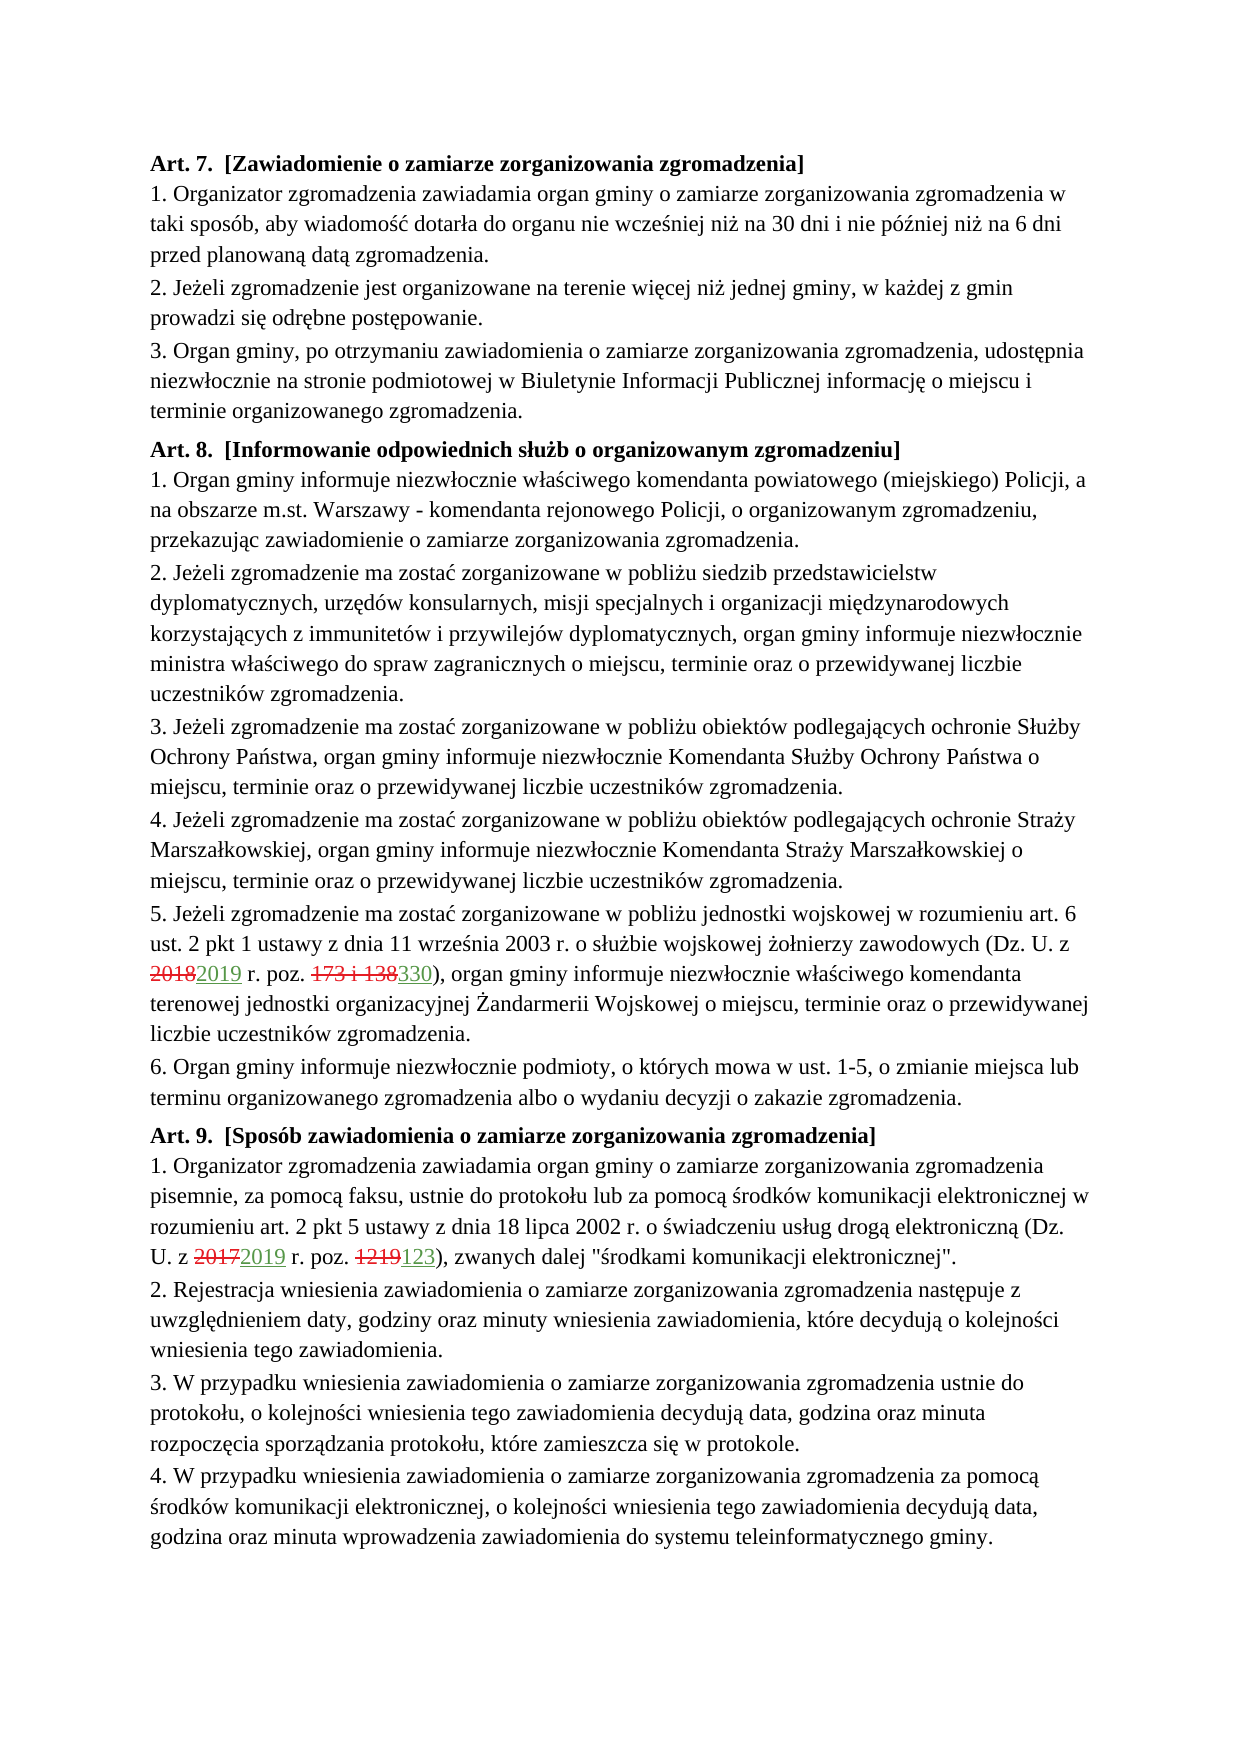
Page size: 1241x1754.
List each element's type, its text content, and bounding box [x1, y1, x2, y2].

text 2. Jeżeli zgromadzenie ma zostać zorganizowane w pobliżu siedzib przedstawicielstw dyplomatycznych, urzędów konsularnych, misji specjalnych i organizacji międzynarodowych korzystających z immunitetów i przywilejów dyplomatycznych, organ gminy informuje niezwłocznie ministra właściwego do spraw zagranicznych o miejscu, terminie oraz o przewidywanej liczbie uczestników zgromadzenia. [150, 559, 1090, 706]
text 1. Organizator zgromadzenia zawiadamia organ gminy o zamiarze zorganizowania zgromadzenia w taki sposób, aby wiadomość dotarła do organu nie wcześniej niż na 30 dni i nie później niż na 6 dni przed planowaną datą zgromadzenia. [150, 180, 1090, 267]
text 3. Jeżeli zgromadzenie ma zostać zorganizowane w pobliżu obiektów podlegających ochronie Służby Ochrony Państwa, organ gminy informuje niezwłocznie Komendanta Służby Ochrony Państwa o miejscu, terminie oraz o przewidywanej liczbie uczestników zgromadzenia. [150, 713, 1090, 800]
text 1. Organizator zgromadzenia zawiadamia organ gminy o zamiarze zorganizowania zgromadzenia pisemnie, za pomocą faksu, ustnie do protokołu lub za pomocą środków komunikacji elektronicznej w rozumieniu art. 2 pkt 5 ustawy z dnia 18 lipca 2002 r. o świadczeniu usług drogą elektroniczną (Dz. U. z 20172019 r. poz. 1219123), zwanych dalej "środkami komunikacji elektronicznej". [150, 1152, 1090, 1269]
text Art. 8. [Informowanie odpowiednich służb o organizowanym zgromadzeniu] [150, 436, 1090, 462]
text 3. W przypadku wniesienia zawiadomienia o zamiarze zorganizowania zgromadzenia ustnie do protokołu, o kolejności wniesienia tego zawiadomienia decydują data, godzina oraz minuta rozpoczęcia sporządzania protokołu, które zamieszcza się w protokole. [150, 1369, 1090, 1456]
text 6. Organ gminy informuje niezwłocznie podmioty, o których mowa w ust. 1-5, o zmianie miejsca lub terminu organizowanego zgromadzenia albo o wydaniu decyzji o zakazie zgromadzenia. [150, 1053, 1090, 1110]
text Art. 9. [Sposób zawiadomienia o zamiarze zorganizowania zgromadzenia] [150, 1122, 1090, 1148]
text 3. Organ gminy, po otrzymaniu zawiadomienia o zamiarze zorganizowania zgromadzenia, udostępnia niezwłocznie na stronie podmiotowej w Biuletynie Informacji Publicznej informację o miejscu i terminie organizowanego zgromadzenia. [150, 337, 1090, 423]
text 1. Organ gminy informuje niezwłocznie właściwego komendanta powiatowego (miejskiego) Policji, a na obszarze m.st. Warszawy - komendanta rejonowego Policji, o organizowanym zgromadzeniu, przekazując zawiadomienie o zamiarze zorganizowania zgromadzenia. [150, 466, 1090, 553]
text 2. Jeżeli zgromadzenie jest organizowane na terenie więcej niż jednej gminy, w każdej z gmin prowadzi się odrębne postępowanie. [150, 273, 1090, 330]
text 2. Rejestracja wniesienia zawiadomienia o zamiarze zorganizowania zgromadzenia następuje z uwzględnieniem daty, godziny oraz minuty wniesienia zawiadomienia, które decydują o kolejności wniesienia tego zawiadomienia. [150, 1276, 1090, 1363]
text 4. W przypadku wniesienia zawiadomienia o zamiarze zorganizowania zgromadzenia za pomocą środków komunikacji elektronicznej, o kolejności wniesienia tego zawiadomienia decydują data, godzina oraz minuta wprowadzenia zawiadomienia do systemu teleinformatycznego gminy. [150, 1462, 1090, 1549]
text 4. Jeżeli zgromadzenie ma zostać zorganizowane w pobliżu obiektów podlegających ochronie Straży Marszałkowskiej, organ gminy informuje niezwłocznie Komendanta Straży Marszałkowskiej o miejscu, terminie oraz o przewidywanej liczbie uczestników zgromadzenia. [150, 806, 1090, 893]
text 5. Jeżeli zgromadzenie ma zostać zorganizowane w pobliżu jednostki wojskowej w rozumieniu art. 6 ust. 2 pkt 1 ustawy z dnia 11 września 2003 r. o służbie wojskowej żołnierzy zawodowych (Dz. U. z 20182019 r. poz. 173 i 138330), organ gminy informuje niezwłocznie właściwego komendanta terenowej jednostki organizacyjnej Żandarmerii Wojskowej o miejscu, terminie oraz o przewidywanej liczbie uczestników zgromadzenia. [150, 899, 1090, 1047]
text Art. 7. [Zawiadomienie o zamiarze zorganizowania zgromadzenia] [150, 150, 1090, 176]
